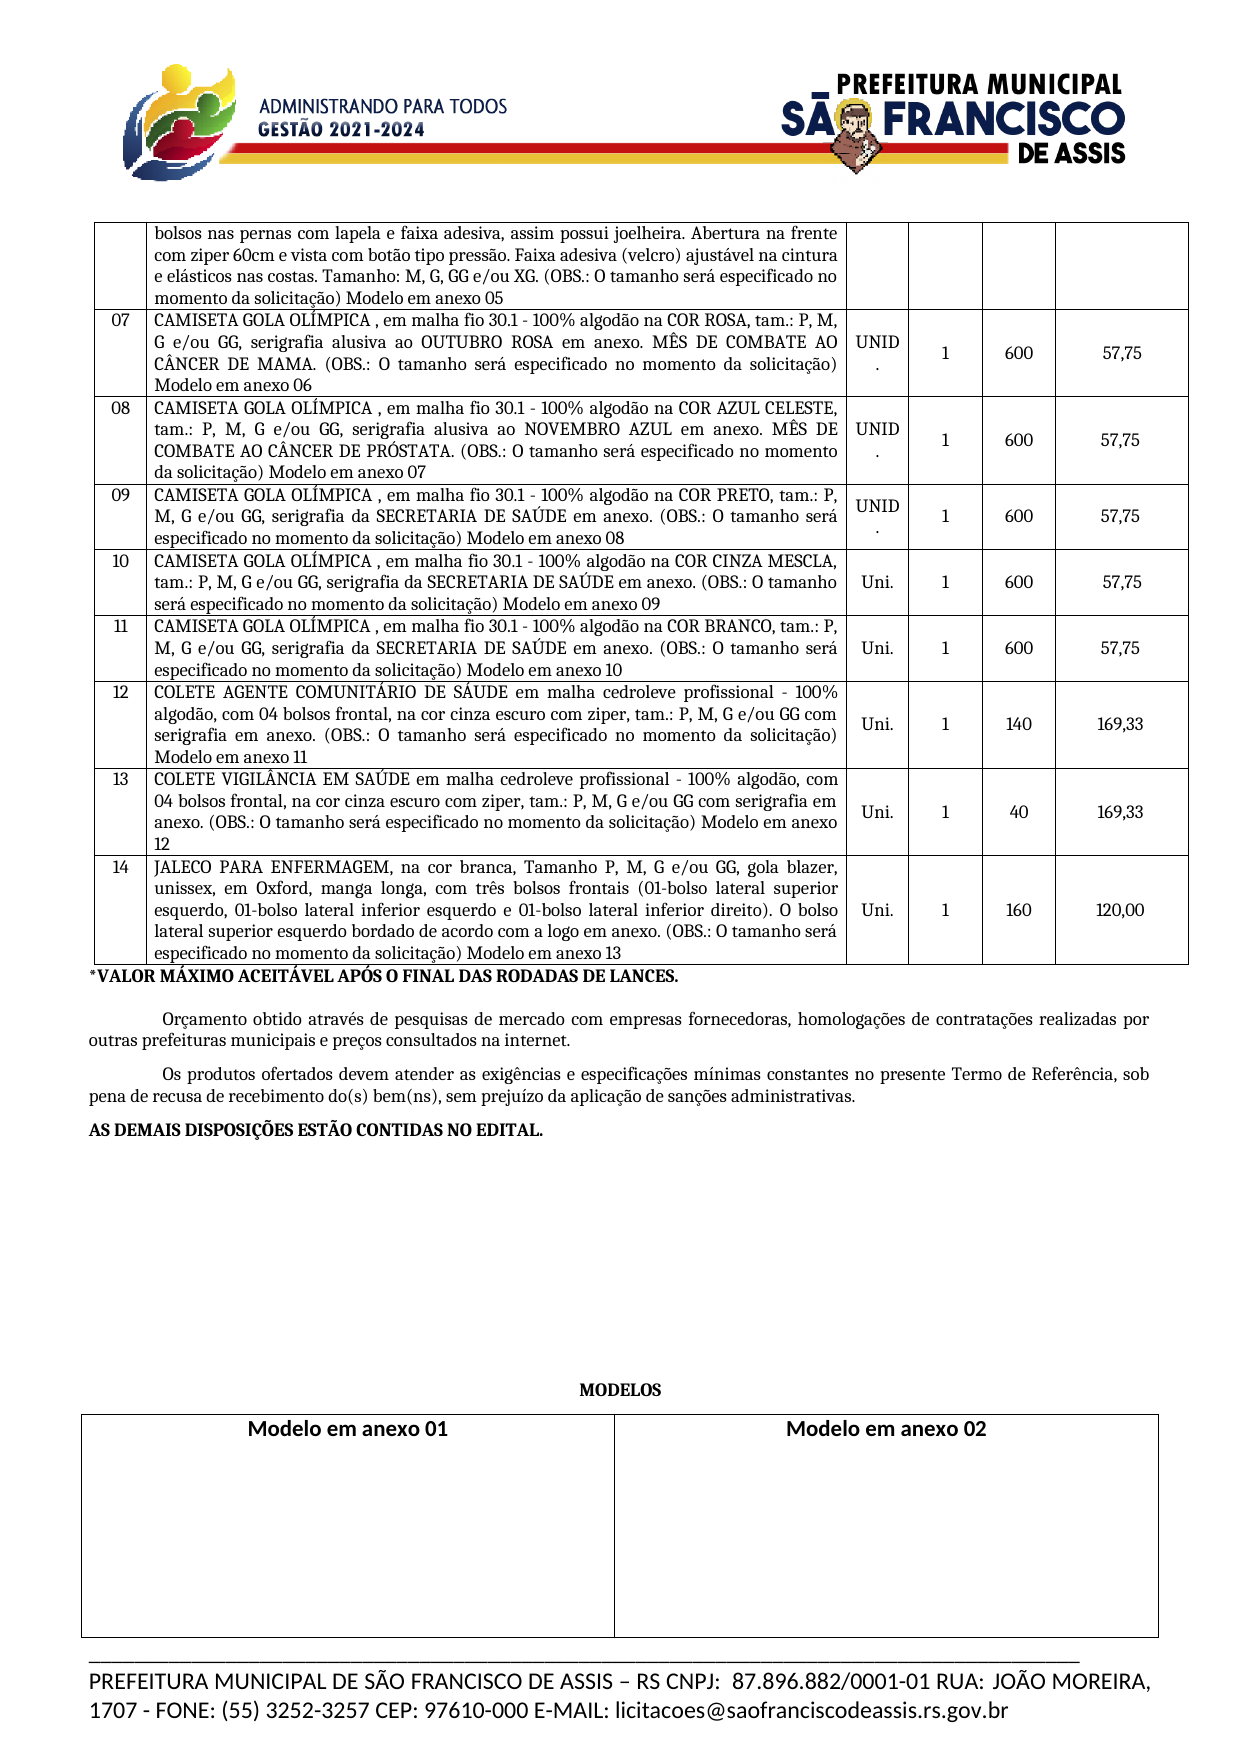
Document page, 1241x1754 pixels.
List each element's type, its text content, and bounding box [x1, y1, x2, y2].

table_cell Uni. [847, 550, 908, 615]
table_cell [1056, 223, 1188, 309]
table_cell COLETE VIGILÂNCIA EM SAÚDE em malha cedroleve profissional - 100% algodão, com 04 bolsos frontal, na cor cinza escuro com ziper, tam.: P, M, G e/ou GG com serigrafia em anexo. (OBS.: O tamanho será especificado no momento da solicitação) Modelo em anexo 12 [147, 769, 846, 855]
text Orçamento obtido através de pesquisas de mercado com empresas fornecedoras, homologações de contratações realizadas por outras prefeituras municipais e preços consultados na internet. [89, 1008, 1152, 1051]
table_cell 600 [983, 310, 1055, 396]
table_cell 1 [909, 397, 982, 483]
table_cell 140 [983, 682, 1055, 768]
table_cell UNID. [847, 397, 908, 483]
table_cell bolsos nas pernas com lapela e faixa adesiva, assim possui joelheira. Abertura na frente com ziper 60cm e vista com botão tipo pressão. Faixa adesiva (velcro) ajustável na cintura e elásticos nas costas. Tamanho: M, G, GG e/ou XG. (OBS.: O tamanho será especificado no momento da solicitação) Modelo em anexo 05 [147, 223, 846, 309]
table_cell 600 [983, 550, 1055, 615]
table_cell 57,75 [1056, 310, 1188, 396]
table_cell JALECO PARA ENFERMAGEM, na cor branca, Tamanho P, M, G e/ou GG, gola blazer, unissex, em Oxford, manga longa, com três bolsos frontais (01-bolso lateral superior esquerdo, 01-bolso lateral inferior esquerdo e 01-bolso lateral inferior direito). O bolso lateral superior esquerdo bordado de acordo com a logo em anexo. (OBS.: O tamanho será especificado no momento da solicitação) Modelo em anexo 13 [147, 856, 846, 964]
text *VALOR MÁXIMO ACEITÁVEL APÓS O FINAL DAS RODADAS DE LANCES. [89, 965, 1152, 987]
table_cell Uni. [847, 769, 908, 855]
table_cell 1 [909, 769, 982, 855]
text Os produtos ofertados devem atender as exigências e especificações mínimas constantes no presente Termo de Referência, sob pena de recusa de recebimento do(s) bem(ns), sem prejuízo da aplicação de sanções administrativas. [89, 1064, 1152, 1107]
table_cell CAMISETA GOLA OLÍMPICA , em malha fio 30.1 - 100% algodão na COR CINZA MESCLA, tam.: P, M, G e/ou GG, serigrafia da SECRETARIA DE SAÚDE em anexo. (OBS.: O tamanho será especificado no momento da solicitação) Modelo em anexo 09 [147, 550, 846, 615]
table_cell CAMISETA GOLA OLÍMPICA , em malha fio 30.1 - 100% algodão na COR BRANCO, tam.: P, M, G e/ou GG, serigrafia da SECRETARIA DE SAÚDE em anexo. (OBS.: O tamanho será especificado no momento da solicitação) Modelo em anexo 10 [147, 616, 846, 681]
table_cell UNID. [847, 310, 908, 396]
table_cell 11 [95, 616, 146, 681]
table_cell 160 [983, 856, 1055, 964]
table_cell [909, 223, 982, 309]
table_cell Uni. [847, 616, 908, 681]
table_cell 1 [909, 616, 982, 681]
table_cell 09 [95, 485, 146, 549]
table_cell COLETE AGENTE COMUNITÁRIO DE SÁUDE em malha cedroleve profissional - 100% algodão, com 04 bolsos frontal, na cor cinza escuro com ziper, tam.: P, M, G e/ou GG com serigrafia em anexo. (OBS.: O tamanho será especificado no momento da solicitação) Modelo em anexo 11 [147, 682, 846, 768]
table_cell 169,33 [1056, 769, 1188, 855]
table_cell 57,75 [1056, 616, 1188, 681]
table_cell Uni. [847, 682, 908, 768]
table_cell 10 [95, 550, 146, 615]
table_cell 13 [95, 769, 146, 855]
table_cell 600 [983, 616, 1055, 681]
table_cell 57,75 [1056, 397, 1188, 483]
table_cell 57,75 [1056, 485, 1188, 549]
table_cell CAMISETA GOLA OLÍMPICA , em malha fio 30.1 - 100% algodão na COR AZUL CELESTE, tam.: P, M, G e/ou GG, serigrafia alusiva ao NOVEMBRO AZUL em anexo. MÊS DE COMBATE AO CÂNCER DE PRÓSTATA. (OBS.: O tamanho será especificado no momento da solicitação) Modelo em anexo 07 [147, 397, 846, 483]
table_cell CAMISETA GOLA OLÍMPICA , em malha fio 30.1 - 100% algodão na COR ROSA, tam.: P, M, G e/ou GG, serigrafia alusiva ao OUTUBRO ROSA em anexo. MÊS DE COMBATE AO CÂNCER DE MAMA. (OBS.: O tamanho será especificado no momento da solicitação) Modelo em anexo 06 [147, 310, 846, 396]
table_cell 07 [95, 310, 146, 396]
table_header Modelo em anexo 01 [82, 1415, 614, 1637]
table_cell 600 [983, 397, 1055, 483]
text AS DEMAIS DISPOSIÇÕES ESTÃO CONTIDAS NO EDITAL. [89, 1119, 1152, 1141]
table_cell 14 [95, 856, 146, 964]
table_cell 1 [909, 310, 982, 396]
table_cell 1 [909, 485, 982, 549]
table_cell Uni. [847, 856, 908, 964]
table_cell 169,33 [1056, 682, 1188, 768]
table_cell 120,00 [1056, 856, 1188, 964]
table_cell 1 [909, 550, 982, 615]
text MODELOS [89, 1379, 1152, 1401]
table_cell 1 [909, 682, 982, 768]
table_header Modelo em anexo 02 [615, 1415, 1158, 1637]
table_cell CAMISETA GOLA OLÍMPICA , em malha fio 30.1 - 100% algodão na COR PRETO, tam.: P, M, G e/ou GG, serigrafia da SECRETARIA DE SAÚDE em anexo. (OBS.: O tamanho será especificado no momento da solicitação) Modelo em anexo 08 [147, 485, 846, 549]
table_cell [95, 223, 146, 309]
table_cell 57,75 [1056, 550, 1188, 615]
table_cell [983, 223, 1055, 309]
table_cell 1 [909, 856, 982, 964]
table_cell 40 [983, 769, 1055, 855]
table_cell 08 [95, 397, 146, 483]
table_cell UNID. [847, 485, 908, 549]
table_cell 12 [95, 682, 146, 768]
table_cell 600 [983, 485, 1055, 549]
table_cell [847, 223, 908, 309]
